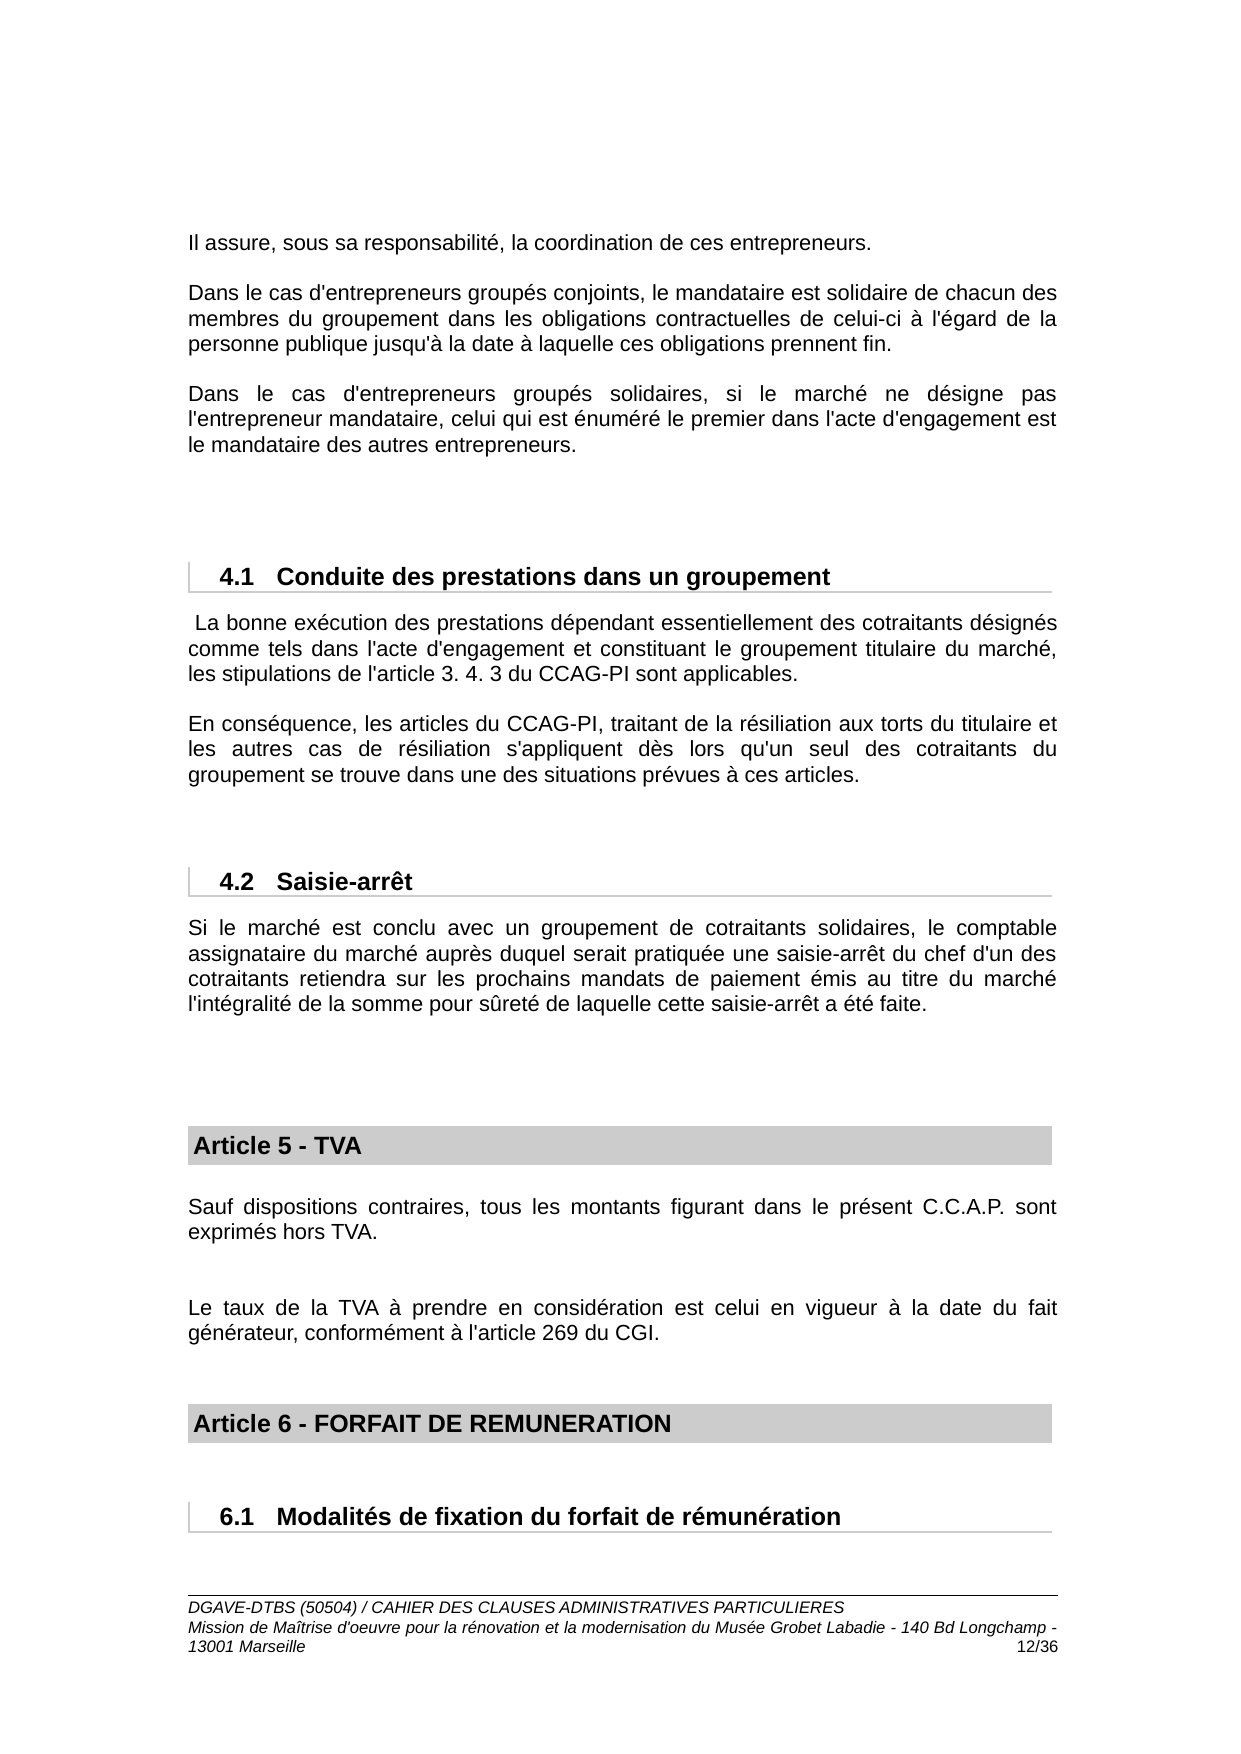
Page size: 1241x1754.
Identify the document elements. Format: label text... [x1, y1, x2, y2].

subtitle Conduite des prestations dans un groupement [190, 562, 1052, 591]
text Si le marché est conclu avec un groupement de cotraitants solidaires, le comptable assignataire du marché auprès duquel serait pratiquée une saisie-arrêt du chef d'un des cotraitants retiendra sur les prochains mandats de paiement émis au titre du marché l'intégralité de la somme pour sûreté de laquelle cette saisie-arrêt a été faite. [188, 915, 1058, 1016]
text Dans le cas d'entrepreneurs groupés conjoints, le mandataire est solidaire de chacun des membres du groupement dans les obligations contractuelles de celui-ci à l'égard de la personne publique jusqu'à la date à laquelle ces obligations prennent fin. [188, 280, 1058, 356]
subtitle TVA [190, 1128, 1050, 1162]
subtitle FORFAIT DE REMUNERATION [190, 1407, 1050, 1441]
subtitle Saisie-arrêt [190, 867, 1052, 895]
text La bonne exécution des prestations dépendant essentiellement des cotraitants désignés comme tels dans l'acte d'engagement et constituant le groupement titulaire du marché, les stipulations de l'article 3. 4. 3 du CCAG-PI sont applicables. [188, 610, 1058, 686]
text Dans le cas d'entrepreneurs groupés solidaires, si le marché ne désigne pas l'entrepreneur mandataire, celui qui est énuméré le premier dans l'acte d'engagement est le mandataire des autres entrepreneurs. [188, 381, 1058, 457]
text En conséquence, les articles du CCAG-PI, traitant de la résiliation aux torts du titulaire et les autres cas de résiliation s'appliquent dès lors qu'un seul des cotraitants du groupement se trouve dans une des situations prévues à ces articles. [188, 711, 1058, 787]
text Il assure, sous sa responsabilité, la coordination de ces entrepreneurs. [188, 230, 1058, 255]
subtitle Modalités de fixation du forfait de rémunération [190, 1502, 1052, 1531]
text Sauf dispositions contraires, tous les montants figurant dans le présent C.C.A.P. sont exprimés hors TVA. [188, 1194, 1058, 1244]
text Le taux de la TVA à prendre en considération est celui en vigueur à la date du fait générateur, conformément à l'article 269 du CGI. [188, 1295, 1058, 1345]
